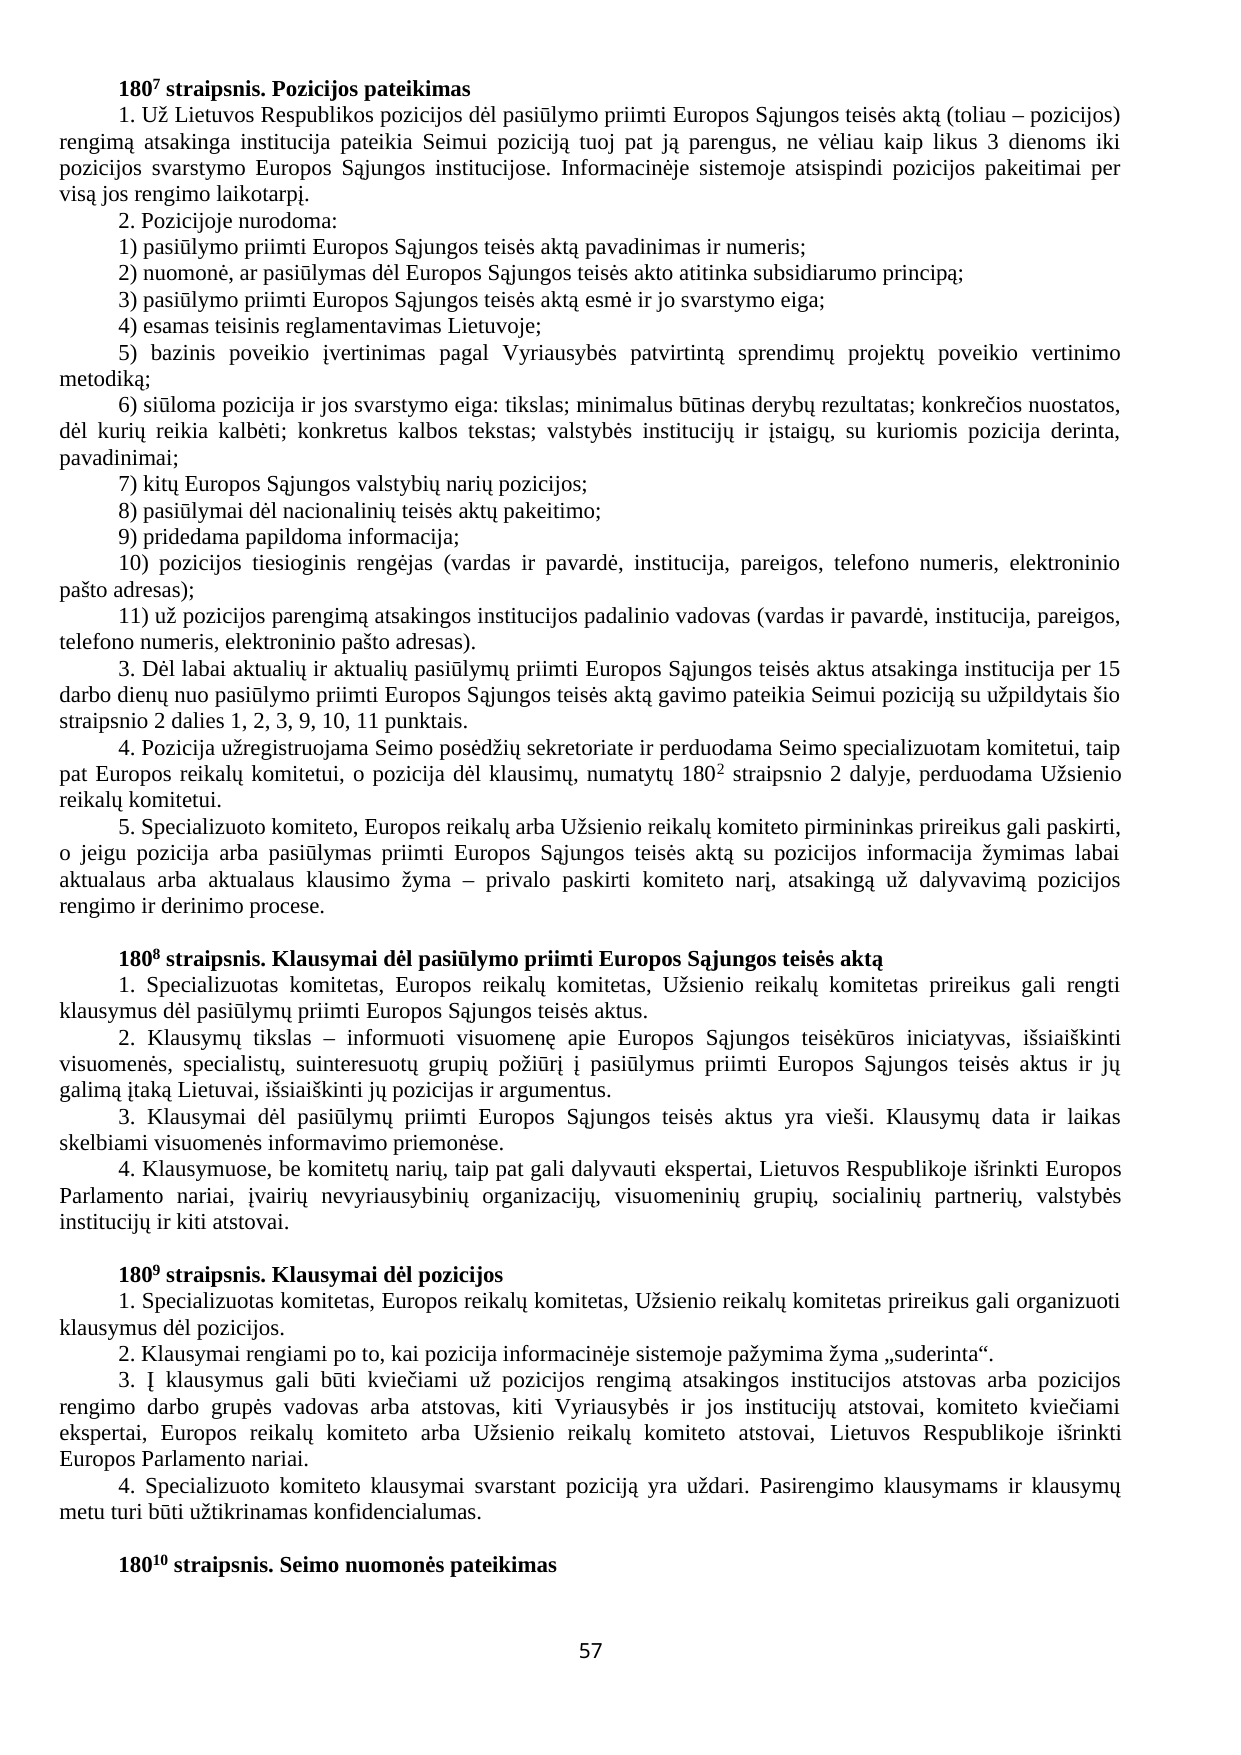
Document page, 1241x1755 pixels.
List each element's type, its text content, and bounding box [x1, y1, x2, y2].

text 1808 straipsnis. Klausymai dėl pasiūlymo priimti Europos Sąjungos teisės aktą [59, 945, 1122, 971]
text 11) už pozicijos parengimą atsakingos institucijos padalinio vadovas (vardas ir pavardė, institucija, pareigos, telefono numeris, elektroninio pašto adresas). [59, 602, 1122, 655]
text 3. Klausymai dėl pasiūlymų priimti Europos Sąjungos teisės aktus yra vieši. Klausymų data ir laikas skelbiami visuomenės informavimo priemonėse. [59, 1103, 1122, 1156]
text 1. Už Lietuvos Respublikos pozicijos dėl pasiūlymo priimti Europos Sąjungos teisės aktą (toliau – pozicijos) rengimą atsakinga institucija pateikia Seimui poziciją tuoj pat ją parengus, ne vėliau kaip likus 3 dienoms iki pozicijos svarstymo Europos Sąjungos institucijose. Informacinėje sistemoje atsispindi pozicijos pakeitimai per visą jos rengimo laikotarpį. [59, 101, 1122, 207]
text 3. Į klausymus gali būti kviečiami už pozicijos rengimą atsakingos institucijos atstovas arba pozicijos rengimo darbo grupės vadovas arba atstovas, kiti Vyriausybės ir jos institucijų atstovai, komiteto kviečiami ekspertai, Europos reikalų komiteto arba Užsienio reikalų komiteto atstovai, Lietuvos Respublikoje išrinkti Europos Parlamento nariai. [59, 1366, 1122, 1472]
text 8) pasiūlymai dėl nacionalinių teisės aktų pakeitimo; [59, 497, 1122, 523]
text 2. Pozicijoje nurodoma: [59, 207, 1122, 233]
text 4. Klausymuose, be komitetų narių, taip pat gali dalyvauti ekspertai, Lietuvos Respublikoje išrinkti Europos Parlamento nariai, įvairių nevyriausybinių organizacijų, visuomeninių grupių, socialinių partnerių, valstybės institucijų ir kiti atstovai. [59, 1156, 1122, 1234]
text 1. Specializuotas komitetas, Europos reikalų komitetas, Užsienio reikalų komitetas prireikus gali rengti klausymus dėl pasiūlymų priimti Europos Sąjungos teisės aktus. [59, 971, 1122, 1024]
text 5. Specializuoto komiteto, Europos reikalų arba Užsienio reikalų komiteto pirmininkas prireikus gali paskirti, o jeigu pozicija arba pasiūlymas priimti Europos Sąjungos teisės aktą su pozicijos informacija žymimas labai aktualaus arba aktualaus klausimo žyma – privalo paskirti komiteto narį, atsakingą už dalyvavimą pozicijos rengimo ir derinimo procese. [59, 813, 1122, 918]
text 4. Specializuoto komiteto klausymai svarstant poziciją yra uždari. Pasirengimo klausymams ir klausymų metu turi būti užtikrinamas konfidencialumas. [59, 1472, 1122, 1524]
text 5) bazinis poveikio įvertinimas pagal Vyriausybės patvirtintą sprendimų projektų poveikio vertinimo metodiką; [59, 338, 1122, 391]
text 6) siūloma pozicija ir jos svarstymo eiga: tikslas; minimalus būtinas derybų rezultatas; konkrečios nuostatos, dėl kurių reikia kalbėti; konkretus kalbos tekstas; valstybės institucijų ir įstaigų, su kuriomis pozicija derinta, pavadinimai; [59, 391, 1122, 470]
text 10) pozicijos tiesioginis rengėjas (vardas ir pavardė, institucija, pareigos, telefono numeris, elektroninio pašto adresas); [59, 549, 1122, 602]
text 3. Dėl labai aktualių ir aktualių pasiūlymų priimti Europos Sąjungos teisės aktus atsakinga institucija per 15 darbo dienų nuo pasiūlymo priimti Europos Sąjungos teisės aktą gavimo pateikia Seimui poziciją su užpildytais šio straipsnio 2 dalies 1, 2, 3, 9, 10, 11 punktais. [59, 655, 1122, 734]
text 4. Pozicija užregistruojama Seimo posėdžių sekretoriate ir perduodama Seimo specializuotam komitetui, taip pat Europos reikalų komitetui, o pozicija dėl klausimų, numatytų 1802 straipsnio 2 dalyje, perduodama Užsienio reikalų komitetui. [59, 734, 1122, 813]
text 1. Specializuotas komitetas, Europos reikalų komitetas, Užsienio reikalų komitetas prireikus gali organizuoti klausymus dėl pozicijos. [59, 1287, 1122, 1340]
text 18010 straipsnis. Seimo nuomonės pateikimas [59, 1551, 1122, 1577]
text 1807 straipsnis. Pozicijos pateikimas [59, 75, 1122, 101]
text 1) pasiūlymo priimti Europos Sąjungos teisės aktą pavadinimas ir numeris; [59, 233, 1122, 259]
text 2) nuomonė, ar pasiūlymas dėl Europos Sąjungos teisės akto atitinka subsidiarumo principą; [59, 259, 1122, 286]
text 1809 straipsnis. Klausymai dėl pozicijos [59, 1261, 1122, 1287]
text 4) esamas teisinis reglamentavimas Lietuvoje; [59, 312, 1122, 338]
text 2. Klausymai rengiami po to, kai pozicija informacinėje sistemoje pažymima žyma „suderinta“. [59, 1340, 1122, 1366]
text 3) pasiūlymo priimti Europos Sąjungos teisės aktą esmė ir jo svarstymo eiga; [59, 286, 1122, 312]
text 9) pridedama papildoma informacija; [59, 523, 1122, 549]
text 2. Klausymų tikslas – informuoti visuomenę apie Europos Sąjungos teisėkūros iniciatyvas, išsiaiškinti visuomenės, specialistų, suinteresuotų grupių požiūrį į pasiūlymus priimti Europos Sąjungos teisės aktus ir jų galimą įtaką Lietuvai, išsiaiškinti jų pozicijas ir argumentus. [59, 1024, 1122, 1103]
text 7) kitų Europos Sąjungos valstybių narių pozicijos; [59, 470, 1122, 497]
